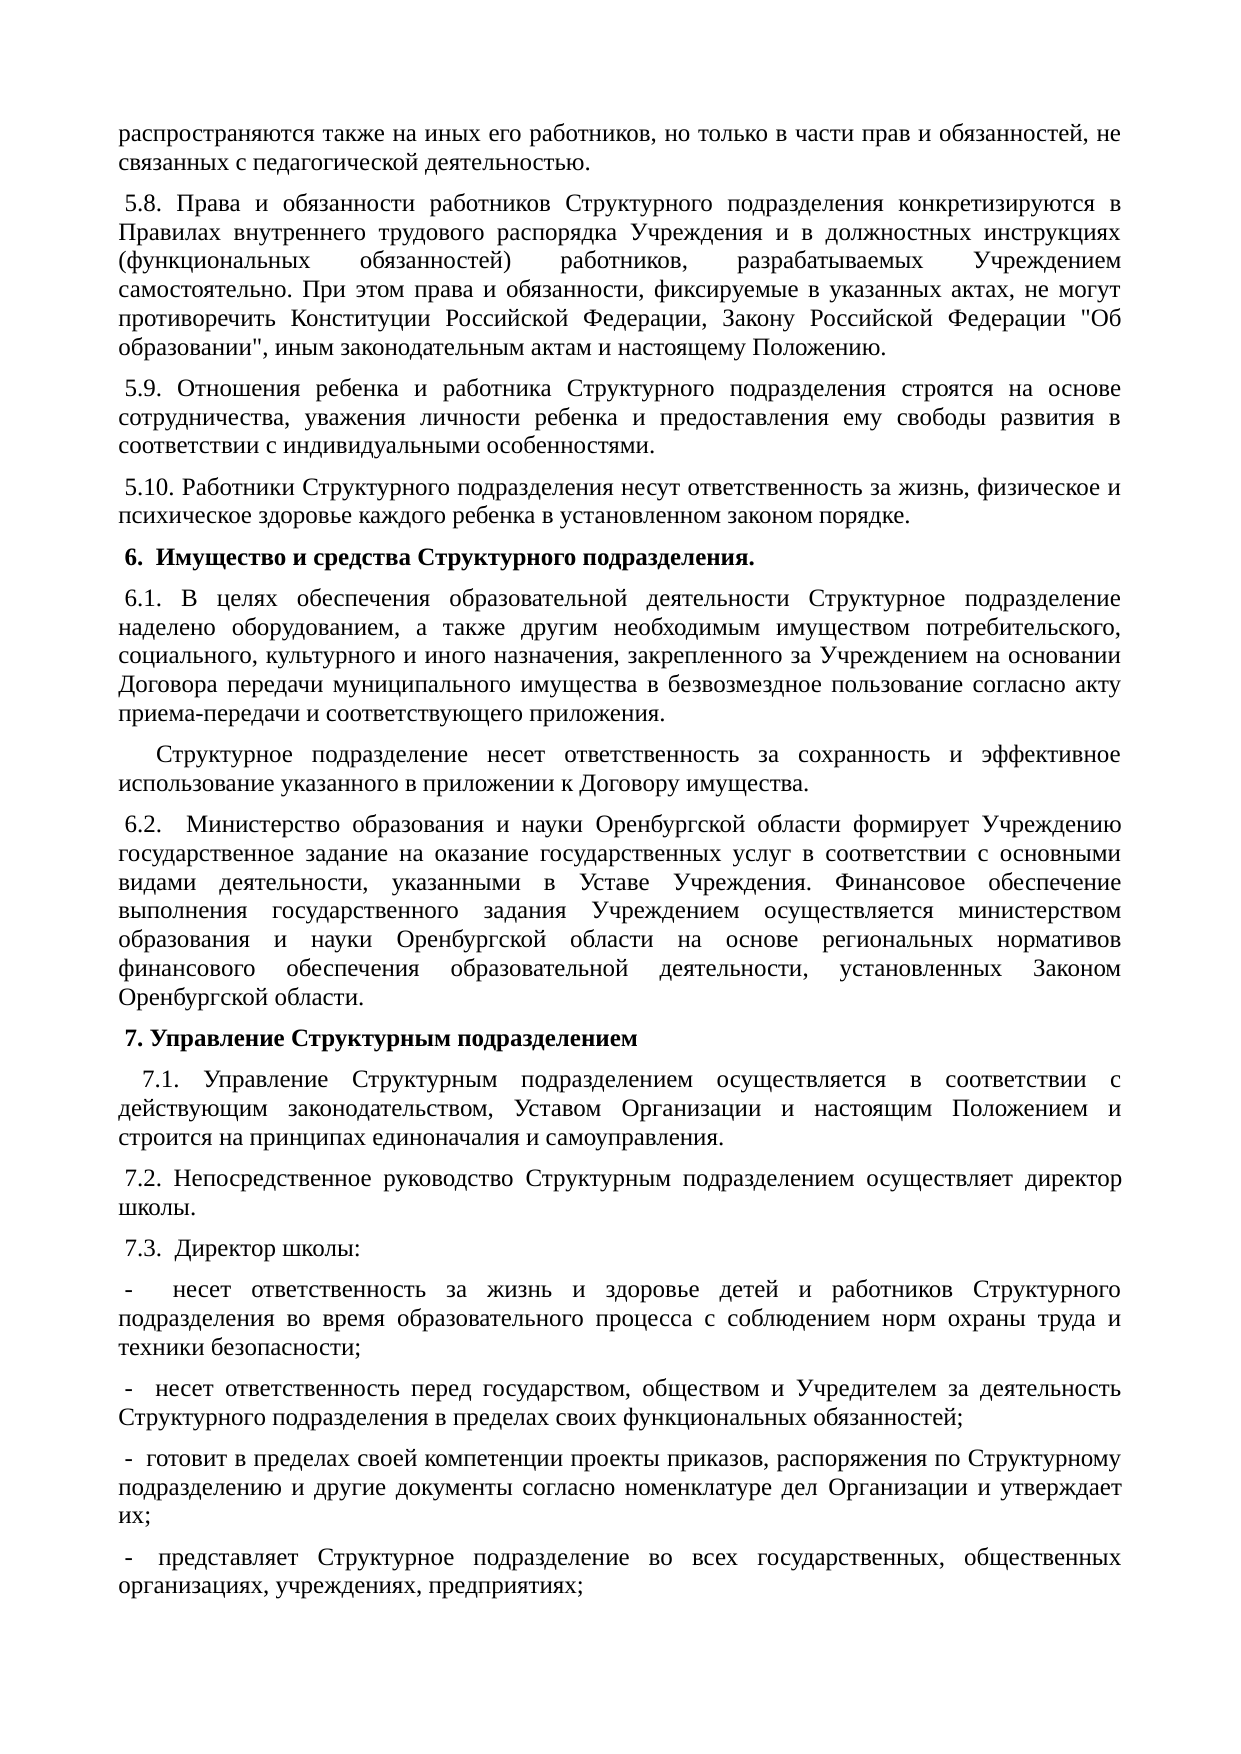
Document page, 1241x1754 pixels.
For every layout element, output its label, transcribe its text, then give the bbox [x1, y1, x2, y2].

text 5.10. Работники Структурного подразделения несут ответственность за жизнь, физическое и психическое здоровье каждого ребенка в установленном законом порядке. [118, 472, 1122, 529]
text - готовит в пределах своей компетенции проекты приказов, распоряжения по Структурному подразделению и другие документы согласно номенклатуре дел Организации и утверждает их; [118, 1443, 1122, 1529]
text распространяются также на иных его работников, но только в части прав и обязанностей, не связанных с педагогической деятельностью. [118, 118, 1122, 176]
text - несет ответственность перед государством, обществом и Учредителем за деятельность Структурного подразделения в пределах своих функциональных обязанностей; [118, 1373, 1122, 1431]
text 5.8. Права и обязанности работников Структурного подразделения конкретизируются в Правилах внутреннего трудового распорядка Учреждения и в должностных инструкциях (функциональных обязанностей) работников, разрабатываемых Учреждением самостоятельно. При этом права и обязанности, фиксируемые в указанных актах, не могут противоречить Конституции Российской Федерации, Закону Российской Федерации "Об образовании", иным законодательным актам и настоящему Положению. [118, 188, 1122, 361]
text 7.1. Управление Структурным подразделением осуществляется в соответствии с действующим законодательством, Уставом Организации и настоящим Положением и строится на принципах единоначалия и самоуправления. [118, 1064, 1122, 1151]
text 7.3. Директор школы: [118, 1233, 1122, 1262]
text 7. Управление Структурным подразделением [118, 1023, 1122, 1052]
text 5.9. Отношения ребенка и работника Структурного подразделения строятся на основе сотрудничества, уважения личности ребенка и предоставления ему свободы развития в соответствии с индивидуальными особенностями. [118, 373, 1122, 459]
text 6.1. В целях обеспечения образовательной деятельности Структурное подразделение наделено оборудованием, а также другим необходимым имуществом потребительского, социального, культурного и иного назначения, закрепленного за Учреждением на основании Договора передачи муниципального имущества в безвозмездное пользование согласно акту приема-передачи и соответствующего приложения. [118, 583, 1122, 727]
text 6.2. Министерство образования и науки Оренбургской области формирует Учреждению государственное задание на оказание государственных услуг в соответствии с основными видами деятельности, указанными в Уставе Учреждения. Финансовое обеспечение выполнения государственного задания Учреждением осуществляется министерством образования и науки Оренбургской области на основе региональных нормативов финансового обеспечения образовательной деятельности, установленных Законом Оренбургской области. [118, 809, 1122, 1011]
text Структурное подразделение несет ответственность за сохранность и эффективное использование указанного в приложении к Договору имущества. [118, 739, 1122, 797]
text 7.2. Непосредственное руководство Структурным подразделением осуществляет директор школы. [118, 1163, 1122, 1221]
text - представляет Структурное подразделение во всех государственных, общественных организациях, учреждениях, предприятиях; [118, 1542, 1122, 1599]
text - несет ответственность за жизнь и здоровье детей и работников Структурного подразделения во время образовательного процесса с соблюдением норм охраны труда и техники безопасности; [118, 1274, 1122, 1361]
text 6. Имущество и средства Структурного подразделения. [118, 542, 1122, 571]
